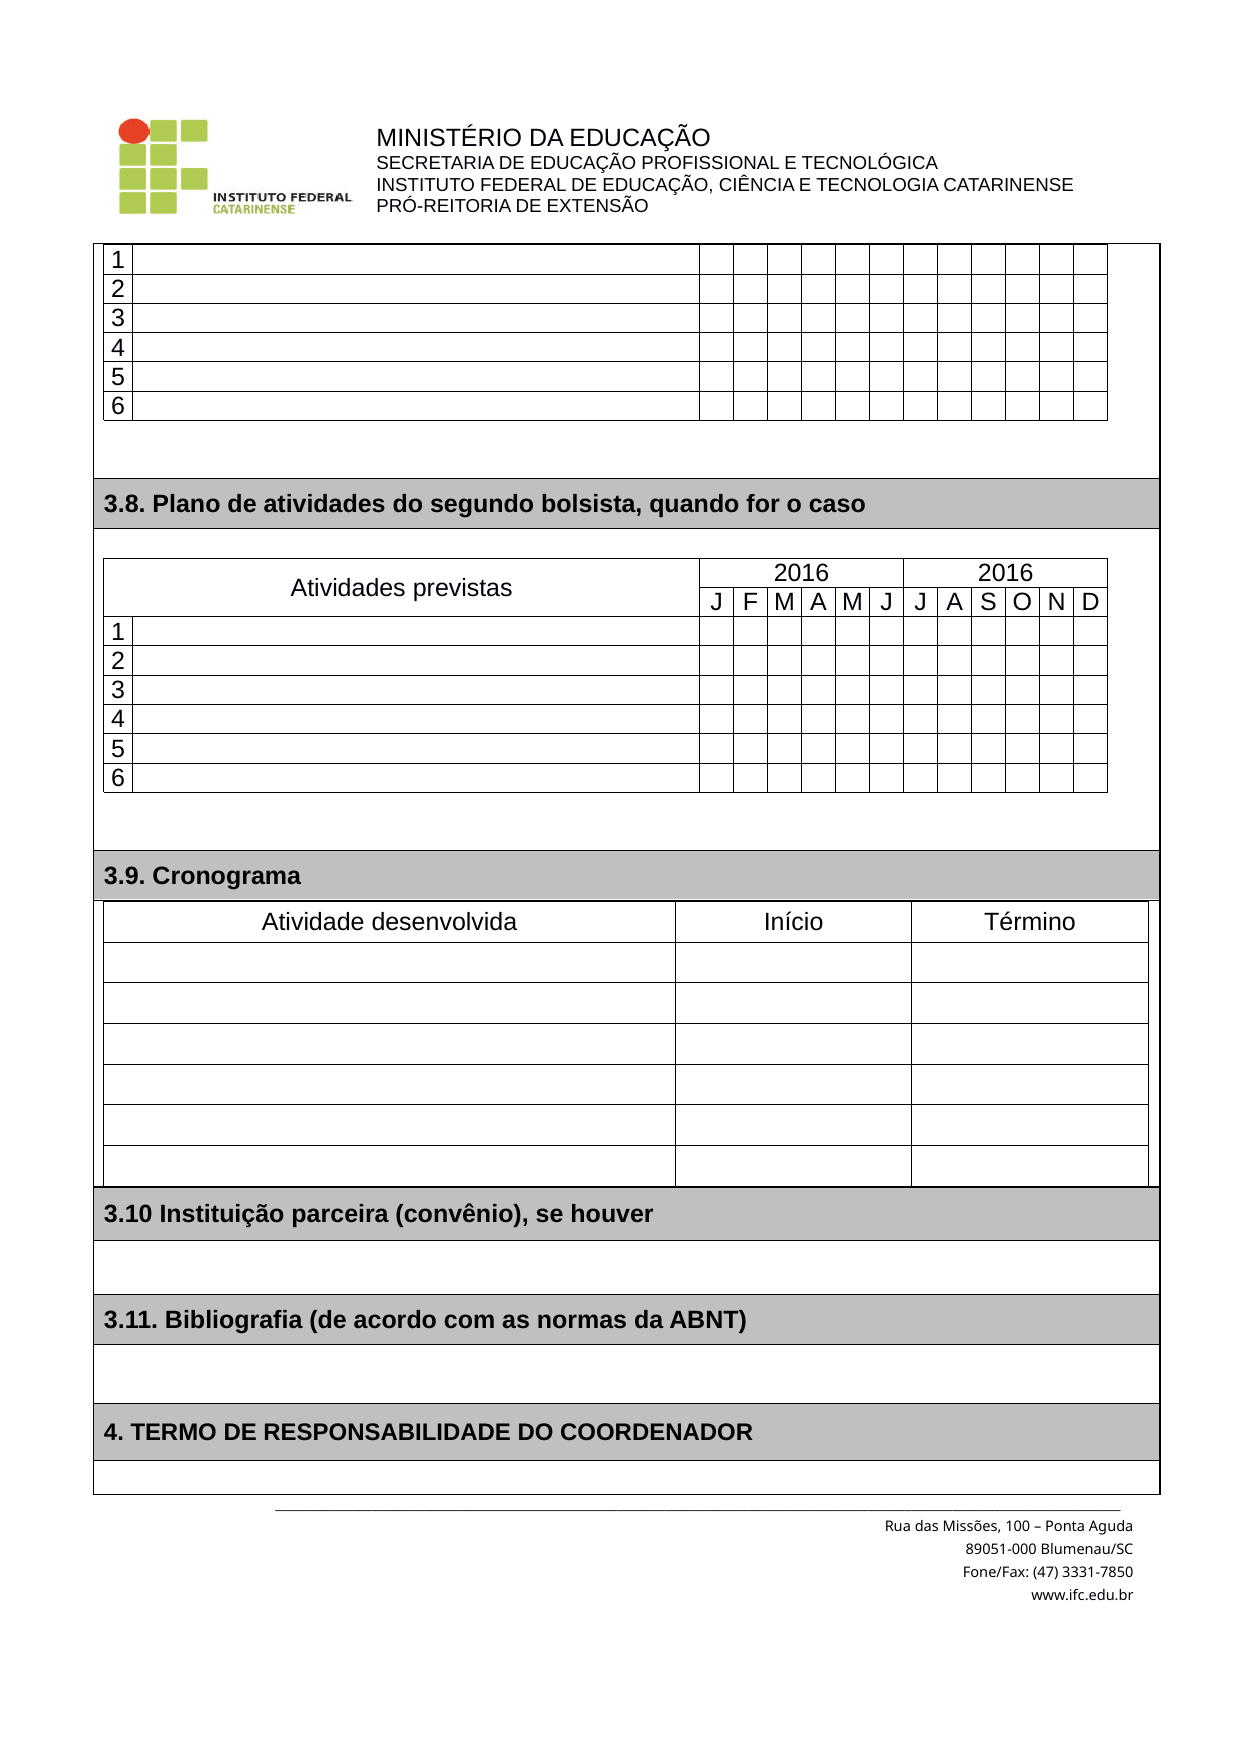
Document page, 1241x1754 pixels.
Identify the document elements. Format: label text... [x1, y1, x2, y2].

table_cell [1006, 333, 1039, 361]
table_cell [1006, 245, 1039, 273]
table_cell [104, 1065, 675, 1104]
table_cell [802, 275, 835, 303]
table_cell [1040, 646, 1073, 674]
table_cell [912, 943, 1148, 982]
table_cell [768, 333, 801, 361]
table_cell [802, 617, 835, 645]
table_cell [1040, 705, 1073, 733]
table_cell [972, 705, 1005, 733]
table_cell [133, 362, 699, 391]
table_cell [133, 764, 699, 792]
table_cell 3.10 Instituição parceira (convênio), se houver [94, 1188, 1159, 1240]
table_cell [802, 676, 835, 704]
table_cell [938, 362, 971, 391]
table_cell [938, 734, 971, 762]
table_cell [972, 362, 1005, 391]
table_cell J [700, 588, 733, 616]
table_cell [912, 1065, 1148, 1104]
table_cell N [1040, 588, 1073, 616]
table_cell 3 [104, 304, 132, 332]
table_cell S [972, 588, 1005, 616]
table_cell [870, 275, 903, 303]
table_cell [836, 705, 869, 733]
table_cell [870, 705, 903, 733]
table_cell [734, 764, 767, 792]
table_cell 5 [104, 362, 132, 391]
table_cell [133, 676, 699, 704]
table_cell [700, 362, 733, 391]
table_cell [972, 304, 1005, 332]
table_cell [768, 392, 801, 420]
table_cell [1074, 362, 1107, 391]
table_cell [870, 362, 903, 391]
table_cell 6 [104, 764, 132, 792]
table_cell A [802, 588, 835, 616]
table_cell D [1074, 588, 1107, 616]
table_cell [1074, 304, 1107, 332]
table_header 2016 [700, 559, 903, 587]
table_cell [904, 764, 937, 792]
table_cell [104, 1146, 675, 1186]
table_cell [836, 275, 869, 303]
table_cell 1 [104, 245, 132, 273]
table_cell [1040, 245, 1073, 273]
table_cell [1074, 676, 1107, 704]
table_header Início [676, 902, 911, 941]
table_cell [1074, 275, 1107, 303]
table_cell [938, 275, 971, 303]
table_cell [870, 617, 903, 645]
table_cell [94, 1241, 1159, 1294]
table_cell [870, 392, 903, 420]
table_header Término [912, 902, 1148, 941]
table_cell [870, 245, 903, 273]
table_cell [768, 676, 801, 704]
table_cell [133, 392, 699, 420]
table_cell [734, 646, 767, 674]
table_cell [904, 362, 937, 391]
table_cell [1074, 333, 1107, 361]
table_cell [972, 245, 1005, 273]
table_cell [1040, 734, 1073, 762]
table_cell [700, 676, 733, 704]
table_cell [768, 304, 801, 332]
table_cell [734, 304, 767, 332]
table_cell [972, 734, 1005, 762]
table_cell 5 [104, 734, 132, 762]
table_cell [700, 705, 733, 733]
table_cell [870, 734, 903, 762]
table_cell [676, 1146, 911, 1186]
table_cell [1074, 705, 1107, 733]
table_cell [912, 1105, 1148, 1145]
table_cell 4. TERMO DE RESPONSABILIDADE DO COORDENADOR [94, 1404, 1159, 1460]
table_cell [972, 764, 1005, 792]
table_cell [768, 705, 801, 733]
table_cell [1006, 676, 1039, 704]
table_cell [802, 392, 835, 420]
table_cell F [734, 588, 767, 616]
table_cell [700, 275, 733, 303]
table_cell [836, 734, 869, 762]
table_header 2016 [904, 559, 1107, 587]
table_cell 3.9. Cronograma [94, 851, 1159, 899]
table_cell [1040, 764, 1073, 792]
table_cell [676, 943, 911, 982]
table_cell [1040, 333, 1073, 361]
table_cell O [1006, 588, 1039, 616]
table_cell [1006, 275, 1039, 303]
table_cell [1040, 676, 1073, 704]
table_header Atividades previstas [104, 559, 699, 616]
table_cell [1040, 362, 1073, 391]
table_cell [94, 901, 103, 1186]
table_cell [1006, 392, 1039, 420]
table_cell M [768, 588, 801, 616]
table_cell [700, 617, 733, 645]
table_cell [1006, 705, 1039, 733]
table_cell [802, 333, 835, 361]
table_cell [1006, 304, 1039, 332]
table_cell [870, 333, 903, 361]
table_cell [802, 362, 835, 391]
table_cell [836, 304, 869, 332]
table_cell 2 [104, 646, 132, 674]
table_cell [904, 245, 937, 273]
table_cell [768, 245, 801, 273]
table_cell [700, 646, 733, 674]
table_cell [870, 304, 903, 332]
table_cell [912, 1146, 1148, 1186]
table_cell [676, 1024, 911, 1063]
table_cell [104, 943, 675, 982]
table_cell [802, 646, 835, 674]
table_cell [1074, 392, 1107, 420]
table_cell [734, 245, 767, 273]
table_cell [768, 617, 801, 645]
table_header Atividade desenvolvida [104, 902, 675, 941]
table_cell [734, 676, 767, 704]
table_cell [802, 764, 835, 792]
table_cell [133, 617, 699, 645]
table_cell [870, 646, 903, 674]
table_cell [802, 734, 835, 762]
table_cell [912, 983, 1148, 1023]
table_cell J [870, 588, 903, 616]
table_cell [836, 617, 869, 645]
table_cell M [836, 588, 869, 616]
table_cell [1006, 646, 1039, 674]
table_cell [938, 705, 971, 733]
table_cell [1074, 245, 1107, 273]
table_cell 2 [104, 275, 132, 303]
table_cell [700, 304, 733, 332]
table_cell [904, 734, 937, 762]
table_cell [1040, 275, 1073, 303]
table_cell [904, 275, 937, 303]
table_cell [870, 764, 903, 792]
table_cell [133, 304, 699, 332]
table_cell [904, 617, 937, 645]
table_cell [768, 764, 801, 792]
table_cell [1006, 764, 1039, 792]
table_cell [836, 362, 869, 391]
table_cell [938, 245, 971, 273]
table_cell [1074, 764, 1107, 792]
table_cell [1074, 734, 1107, 762]
table_cell 1 [104, 617, 132, 645]
table_cell [938, 333, 971, 361]
table_cell [133, 275, 699, 303]
table_cell [1006, 617, 1039, 645]
table_cell 3.11. Bibliografia (de acordo com as normas da ABNT) [94, 1295, 1159, 1344]
table_cell [836, 392, 869, 420]
table_cell [836, 245, 869, 273]
table_cell [1006, 734, 1039, 762]
table_cell [802, 245, 835, 273]
table_cell [904, 705, 937, 733]
table_cell [938, 304, 971, 332]
table_cell [133, 734, 699, 762]
table_cell [912, 1024, 1148, 1063]
table_cell [133, 705, 699, 733]
table_cell [972, 617, 1005, 645]
table_cell [802, 705, 835, 733]
table_cell [904, 392, 937, 420]
table_cell [734, 392, 767, 420]
table_cell [104, 983, 675, 1023]
table_cell [1006, 362, 1039, 391]
table_cell 4 [104, 333, 132, 361]
table_cell [1074, 617, 1107, 645]
table_cell [94, 1345, 1159, 1403]
table_cell [676, 1105, 911, 1145]
table_cell [1040, 392, 1073, 420]
table_cell [768, 646, 801, 674]
table_cell [1149, 901, 1159, 1186]
table_cell 4 [104, 705, 132, 733]
table_cell [972, 676, 1005, 704]
table_cell [700, 764, 733, 792]
table_cell [904, 646, 937, 674]
table_cell J [904, 588, 937, 616]
table_cell [700, 245, 733, 273]
table_cell [734, 333, 767, 361]
table_cell [768, 734, 801, 762]
table_cell [938, 392, 971, 420]
table_cell [836, 764, 869, 792]
table_cell [1040, 304, 1073, 332]
table_cell [94, 529, 1159, 850]
table_cell [938, 764, 971, 792]
table_cell [836, 646, 869, 674]
table_cell [972, 646, 1005, 674]
table_cell [676, 983, 911, 1023]
table_cell [904, 676, 937, 704]
table_cell [904, 304, 937, 332]
table_cell [870, 676, 903, 704]
table_cell [1074, 646, 1107, 674]
table_cell [1040, 617, 1073, 645]
table_cell [938, 617, 971, 645]
table_cell [133, 245, 699, 273]
table_cell [700, 333, 733, 361]
table_cell [904, 333, 937, 361]
table_cell [734, 734, 767, 762]
table_cell [938, 676, 971, 704]
table_cell [104, 1105, 675, 1145]
table_cell [768, 275, 801, 303]
table_cell [972, 275, 1005, 303]
table_cell 3 [104, 676, 132, 704]
table_cell [94, 244, 1159, 478]
table_cell [94, 1461, 1159, 1494]
table_cell [700, 392, 733, 420]
table_cell [734, 705, 767, 733]
table_cell 6 [104, 392, 132, 420]
table_cell [133, 333, 699, 361]
table_cell [734, 362, 767, 391]
table_cell [802, 304, 835, 332]
table_cell 3.8. Plano de atividades do segundo bolsista, quando for o caso [94, 479, 1159, 528]
table_cell [768, 362, 801, 391]
table_cell [734, 617, 767, 645]
table_cell [972, 333, 1005, 361]
table_cell [938, 646, 971, 674]
table_cell [734, 275, 767, 303]
table_cell [972, 392, 1005, 420]
table_cell [104, 1024, 675, 1063]
table_cell [133, 646, 699, 674]
table_cell [700, 734, 733, 762]
table_cell A [938, 588, 971, 616]
table_cell [836, 676, 869, 704]
table_cell [676, 1065, 911, 1104]
table_cell [836, 333, 869, 361]
